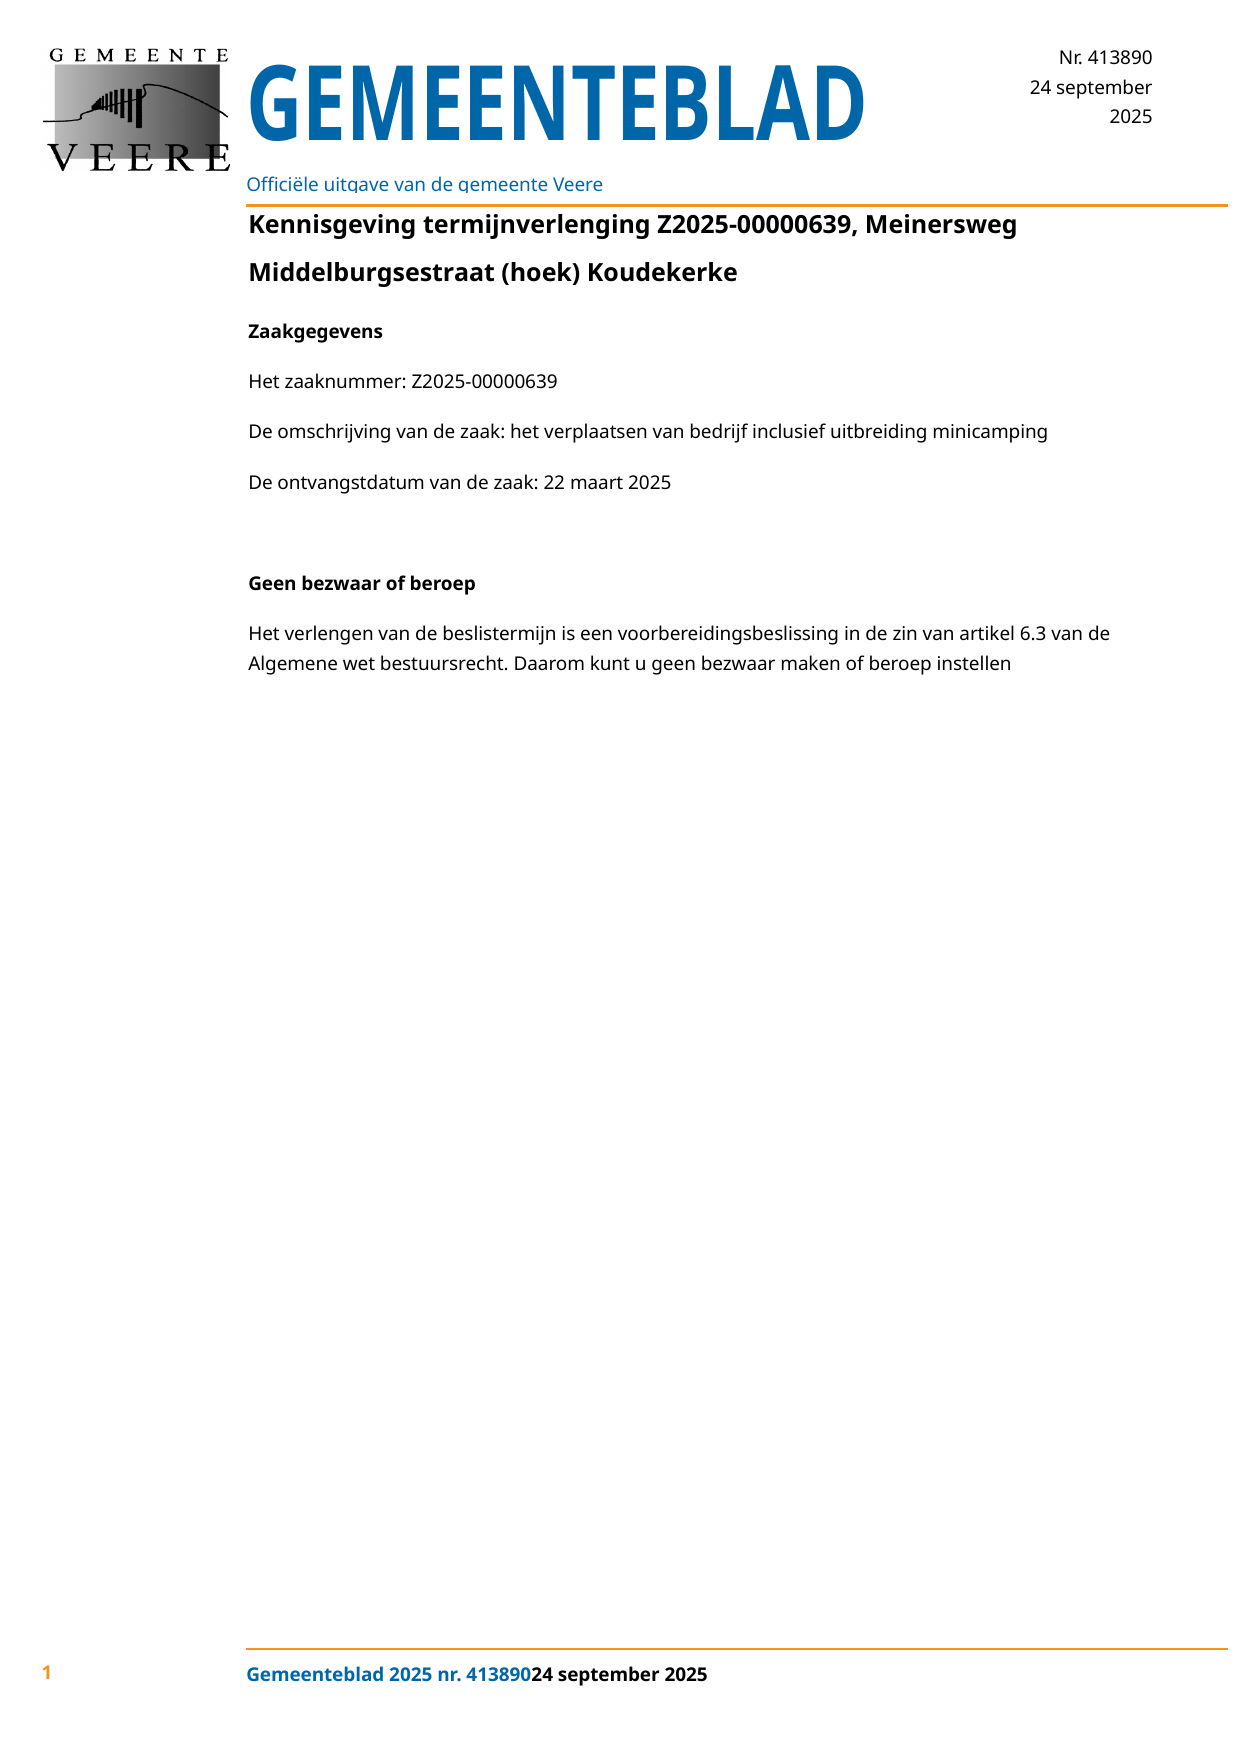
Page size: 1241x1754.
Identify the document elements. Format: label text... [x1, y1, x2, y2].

text Geen bezwaar of beroep [248, 570, 1152, 596]
text Zaakgegevens [248, 318, 1152, 344]
picture [41, 47, 231, 172]
text Het zaaknummer: Z2025-00000639 [248, 368, 1152, 394]
text Het verlengen van de beslistermijn is een voorbereidingsbeslissing in de zin van artikel 6.3 van de Algemene wet bestuursrecht. Daarom kunt u geen bezwaar maken of beroep instellen [248, 620, 1152, 676]
text Kennisgeving termijnverlenging Z2025-00000639, Meinersweg Middelburgsestraat (hoek) Koudekerke [248, 207, 1152, 288]
text De ontvangstdatum van de zaak: 22 maart 2025 [248, 469, 1152, 495]
text De omschrijving van de zaak: het verplaatsen van bedrijf inclusief uitbreiding minicamping [248, 419, 1152, 444]
